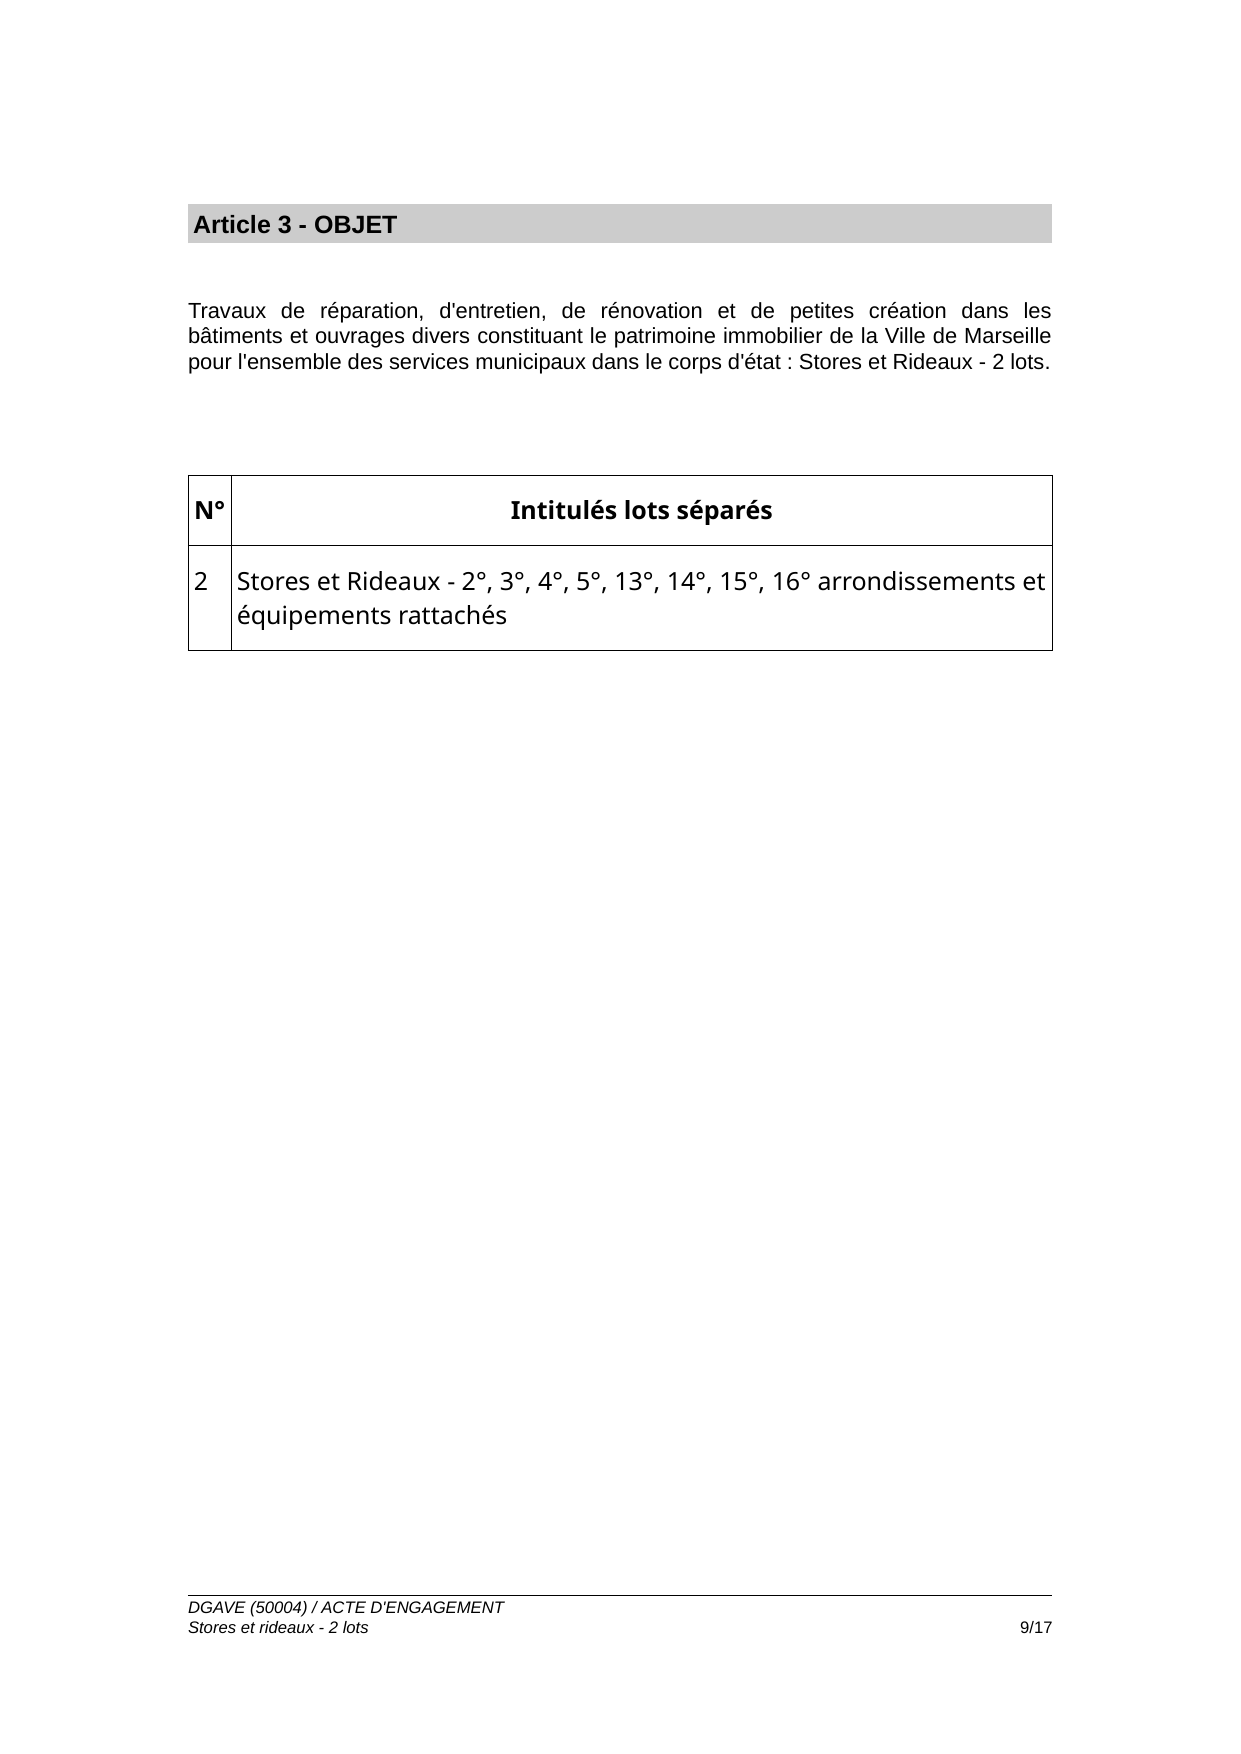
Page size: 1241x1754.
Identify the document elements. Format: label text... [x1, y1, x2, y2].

table_header N° [189, 476, 231, 545]
text Travaux de réparation, d'entretien, de rénovation et de petites création dans les bâtiments et ouvrages divers constituant le patrimoine immobilier de la Ville de Marseille pour l'ensemble des services municipaux dans le corps d'état : Stores et Rideaux - 2 lots. [188, 298, 1052, 374]
table_cell 2 [189, 546, 231, 650]
subtitle OBJET [190, 207, 1050, 241]
table_cell Stores et Rideaux - 2°, 3°, 4°, 5°, 13°, 14°, 15°, 16° arrondissements et équipements rattachés [232, 546, 1052, 650]
table_header Intitulés lots séparés [232, 476, 1052, 545]
